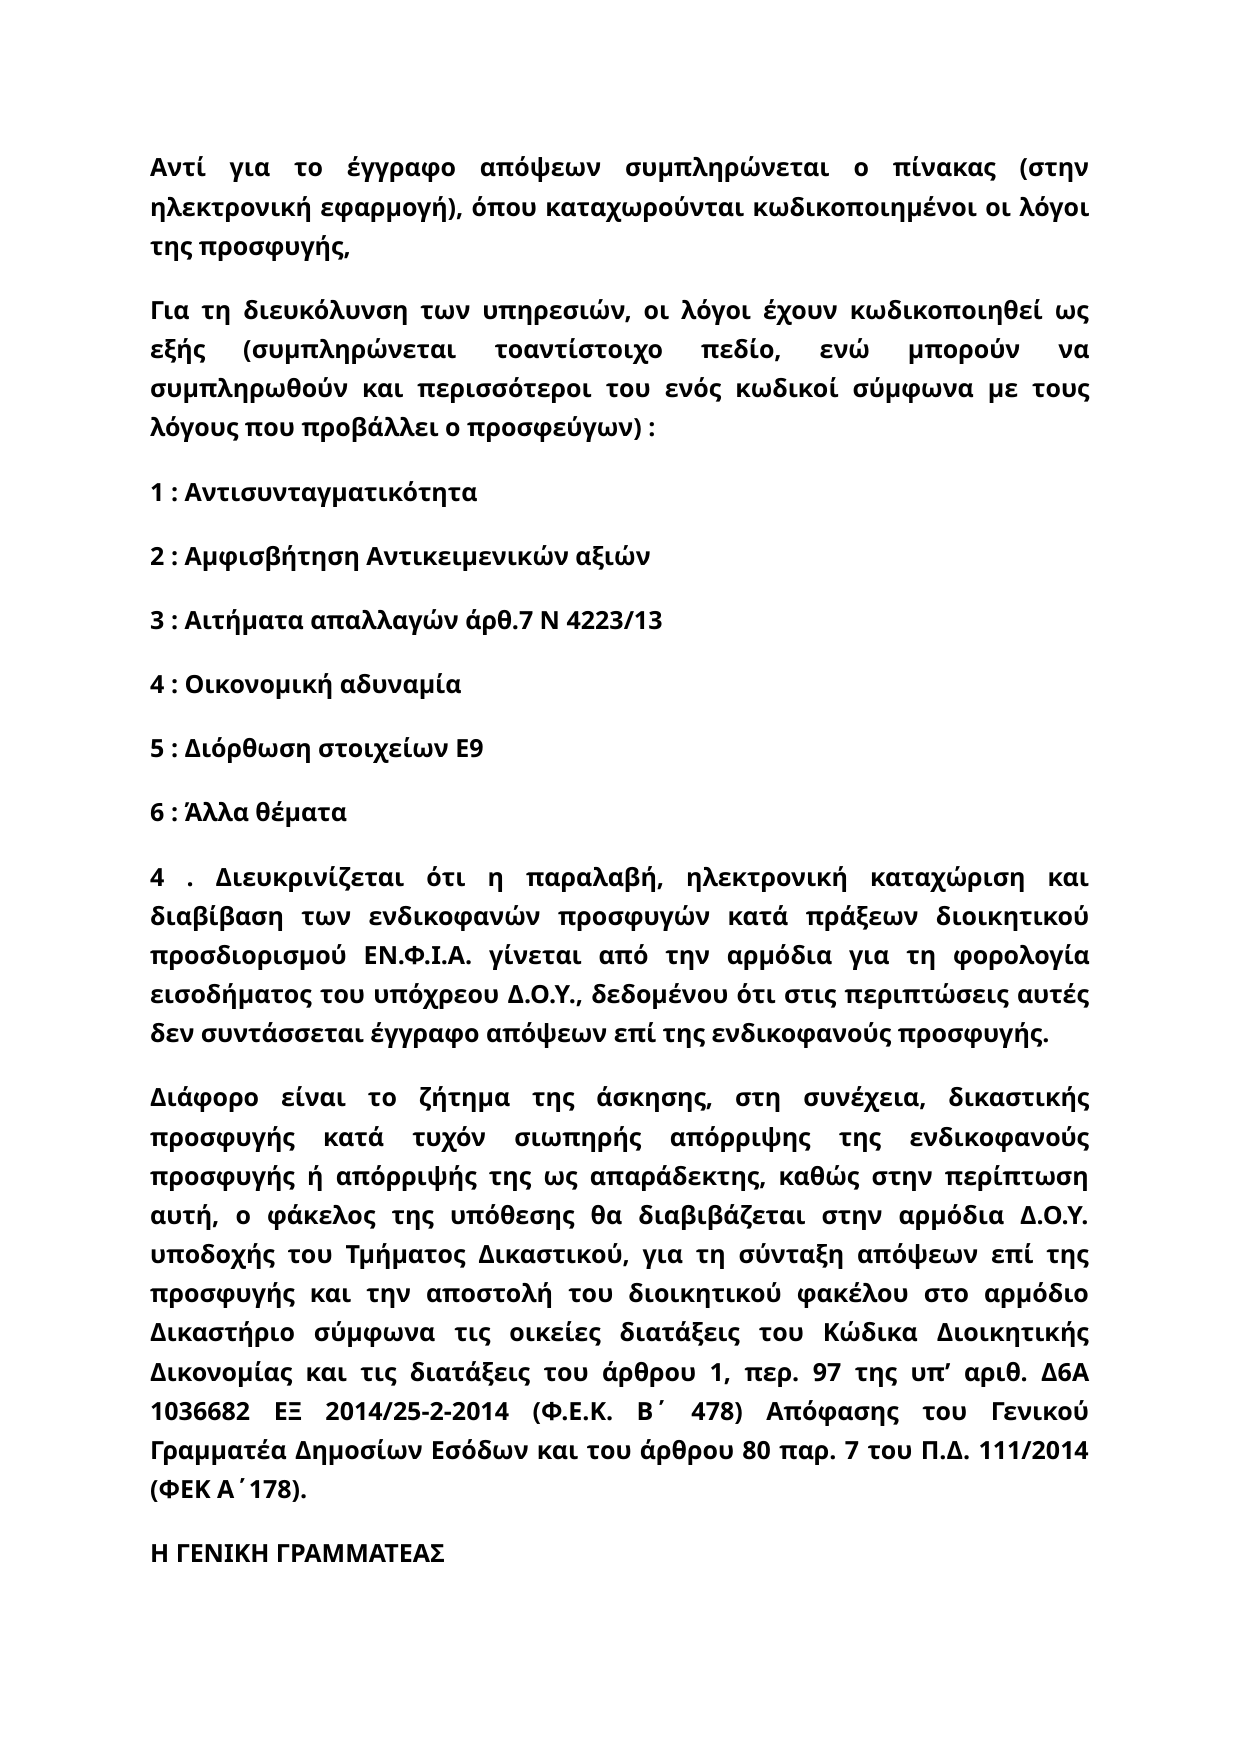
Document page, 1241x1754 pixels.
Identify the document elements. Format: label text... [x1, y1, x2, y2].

text 3 : Αιτήματα απαλλαγών άρθ.7 Ν 4223/13 [150, 602, 1090, 637]
text 5 : Διόρθωση στοιχείων Ε9 [150, 731, 1090, 765]
text Διάφορο είναι το ζήτημα της άσκησης, στη συνέχεια, δικαστικής προσφυγής κατά τυχόν σιωπηρής απόρριψης της ενδικοφανούς προσφυγής ή απόρριψής της ως απαράδεκτης, καθώς στην περίπτωση αυτή, ο φάκελος της υπόθεσης θα διαβιβάζεται στην αρμόδια Δ.Ο.Υ. υποδοχής του Τμήματος Δικαστικού, για τη σύνταξη απόψεων επί της προσφυγής και την αποστολή του διοικητικού φακέλου στο αρμόδιο Δικαστήριο σύμφωνα τις οικείες διατάξεις του Κώδικα Διοικητικής Δικονομίας και τις διατάξεις του άρθρου 1, περ. 97 της υπ’ αριθ. Δ6Α 1036682 ΕΞ 2014/25-2-2014 (Φ.Ε.Κ. Β΄ 478) Απόφασης του Γενικού Γραμματέα Δημοσίων Εσόδων και του άρθρου 80 παρ. 7 του Π.Δ. 111/2014 (ΦΕΚ Α΄178). [150, 1080, 1090, 1506]
text 2 : Αμφισβήτηση Αντικειμενικών αξιών [150, 538, 1090, 572]
text Η ΓΕΝΙΚΗ ΓΡΑΜΜΑΤΕΑΣ [150, 1536, 1090, 1570]
text Για τη διευκόλυνση των υπηρεσιών, οι λόγοι έχουν κωδικοποιηθεί ως εξής (συμπληρώνεται τοαντίστοιχο πεδίο, ενώ μπορούν να συμπληρωθούν και περισσότεροι του ενός κωδικοί σύμφωνα με τους λόγους που προβάλλει ο προσφεύγων) : [150, 292, 1090, 444]
text Αντί για το έγγραφο απόψεων συμπληρώνεται ο πίνακας (στην ηλεκτρονική εφαρμογή), όπου καταχωρούνται κωδικοποιημένοι οι λόγοι της προσφυγής, [150, 150, 1090, 262]
text 1 : Αντισυνταγματικότητα [150, 474, 1090, 508]
text 4 . Διευκρινίζεται ότι η παραλαβή, ηλεκτρονική καταχώριση και διαβίβαση των ενδικοφανών προσφυγών κατά πράξεων διοικητικού προσδιορισμού ΕΝ.Φ.Ι.Α. γίνεται από την αρμόδια για τη φορολογία εισοδήματος του υπόχρεου Δ.Ο.Υ., δεδομένου ότι στις περιπτώσεις αυτές δεν συντάσσεται έγγραφο απόψεων επί της ενδικοφανούς προσφυγής. [150, 859, 1090, 1050]
text 6 : Άλλα θέματα [150, 795, 1090, 829]
text 4 : Οικονομική αδυναμία [150, 667, 1090, 701]
